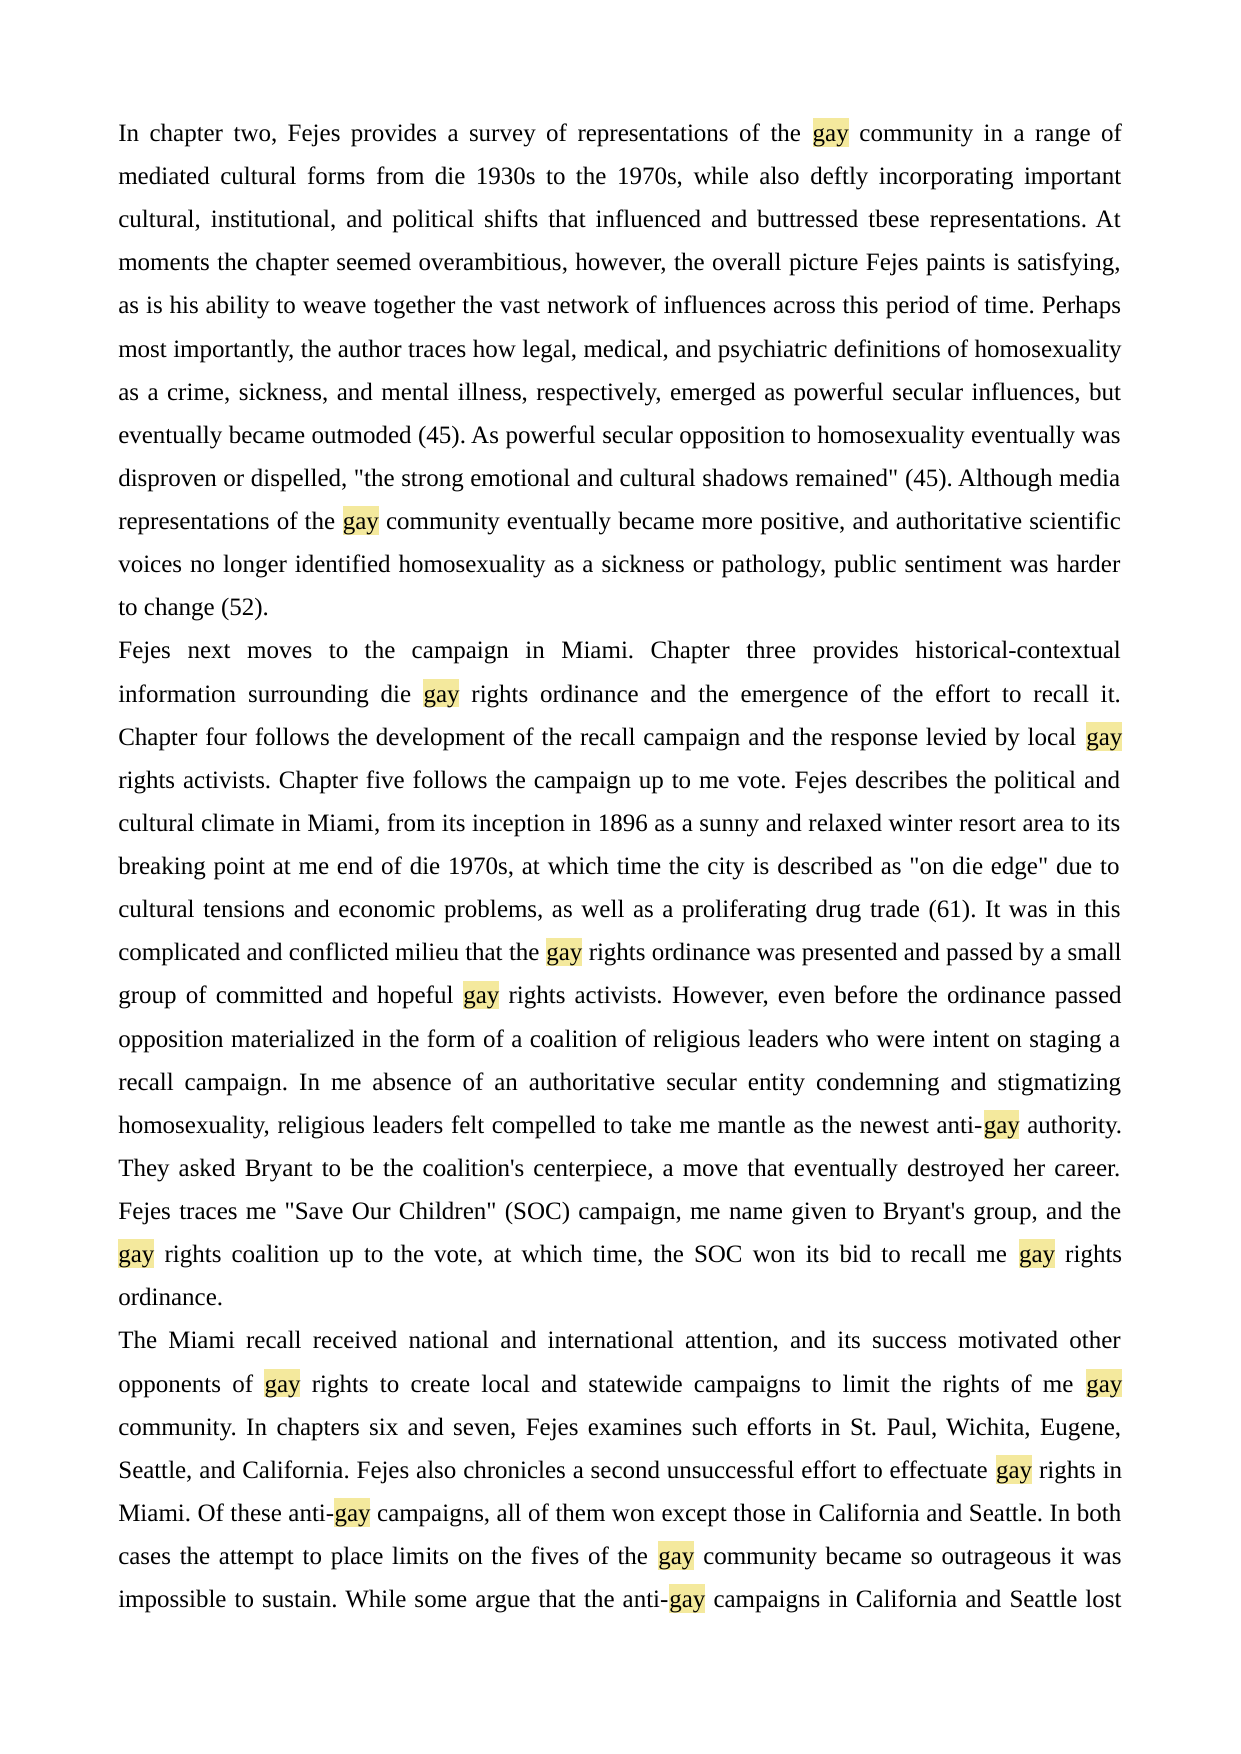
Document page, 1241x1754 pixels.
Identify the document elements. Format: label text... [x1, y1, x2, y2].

text Fejes next moves to the campaign in Miami. Chapter three provides historical-contextual information surrounding die gay rights ordinance and the emergence of the effort to recall it. Chapter four follows the development of the recall campaign and the response levied by local gay rights activists. Chapter five follows the campaign up to me vote. Fejes describes the political and cultural climate in Miami, from its inception in 1896 as a sunny and relaxed winter resort area to its breaking point at me end of die 1970s, at which time the city is described as "on die edge" due to cultural tensions and economic problems, as well as a proliferating drug trade (61). It was in this complicated and conflicted milieu that the gay rights ordinance was presented and passed by a small group of committed and hopeful gay rights activists. However, even before the ordinance passed opposition materialized in the form of a coalition of religious leaders who were intent on staging a recall campaign. In me absence of an authoritative secular entity condemning and stigmatizing homosexuality, religious leaders felt compelled to take me mantle as the newest anti-gay authority. They asked Bryant to be the coalition's centerpiece, a move that eventually destroyed her career. Fejes traces me "Save Our Children" (SOC) campaign, me name given to Bryant's group, and the gay rights coalition up to the vote, at which time, the SOC won its bid to recall me gay rights ordinance. [118, 636, 1122, 1311]
text In chapter two, Fejes provides a survey of representations of the gay community in a range of mediated cultural forms from die 1930s to the 1970s, while also deftly incorporating important cultural, institutional, and political shifts that influenced and buttressed tbese representations. At moments the chapter seemed overambitious, however, the overall picture Fejes paints is satisfying, as is his ability to weave together the vast network of influences across this period of time. Perhaps most importantly, the author traces how legal, medical, and psychiatric definitions of homosexuality as a crime, sickness, and mental illness, respectively, emerged as powerful secular influences, but eventually became outmoded (45). As powerful secular opposition to homosexuality eventually was disproven or dispelled, "the strong emotional and cultural shadows remained" (45). Although media representations of the gay community eventually became more positive, and authoritative scientific voices no longer identified homosexuality as a sickness or pathology, public sentiment was harder to change (52). [118, 118, 1122, 621]
text The Miami recall received national and international attention, and its success motivated other opponents of gay rights to create local and statewide campaigns to limit the rights of me gay community. In chapters six and seven, Fejes examines such efforts in St. Paul, Wichita, Eugene, Seattle, and California. Fejes also chronicles a second unsuccessful effort to effectuate gay rights in Miami. Of these anti-gay campaigns, all of them won except those in California and Seattle. In both cases the attempt to place limits on the fives of the gay community became so outrageous it was impossible to sustain. While some argue that the anti-gay campaigns in California and Seattle lost [118, 1326, 1122, 1613]
